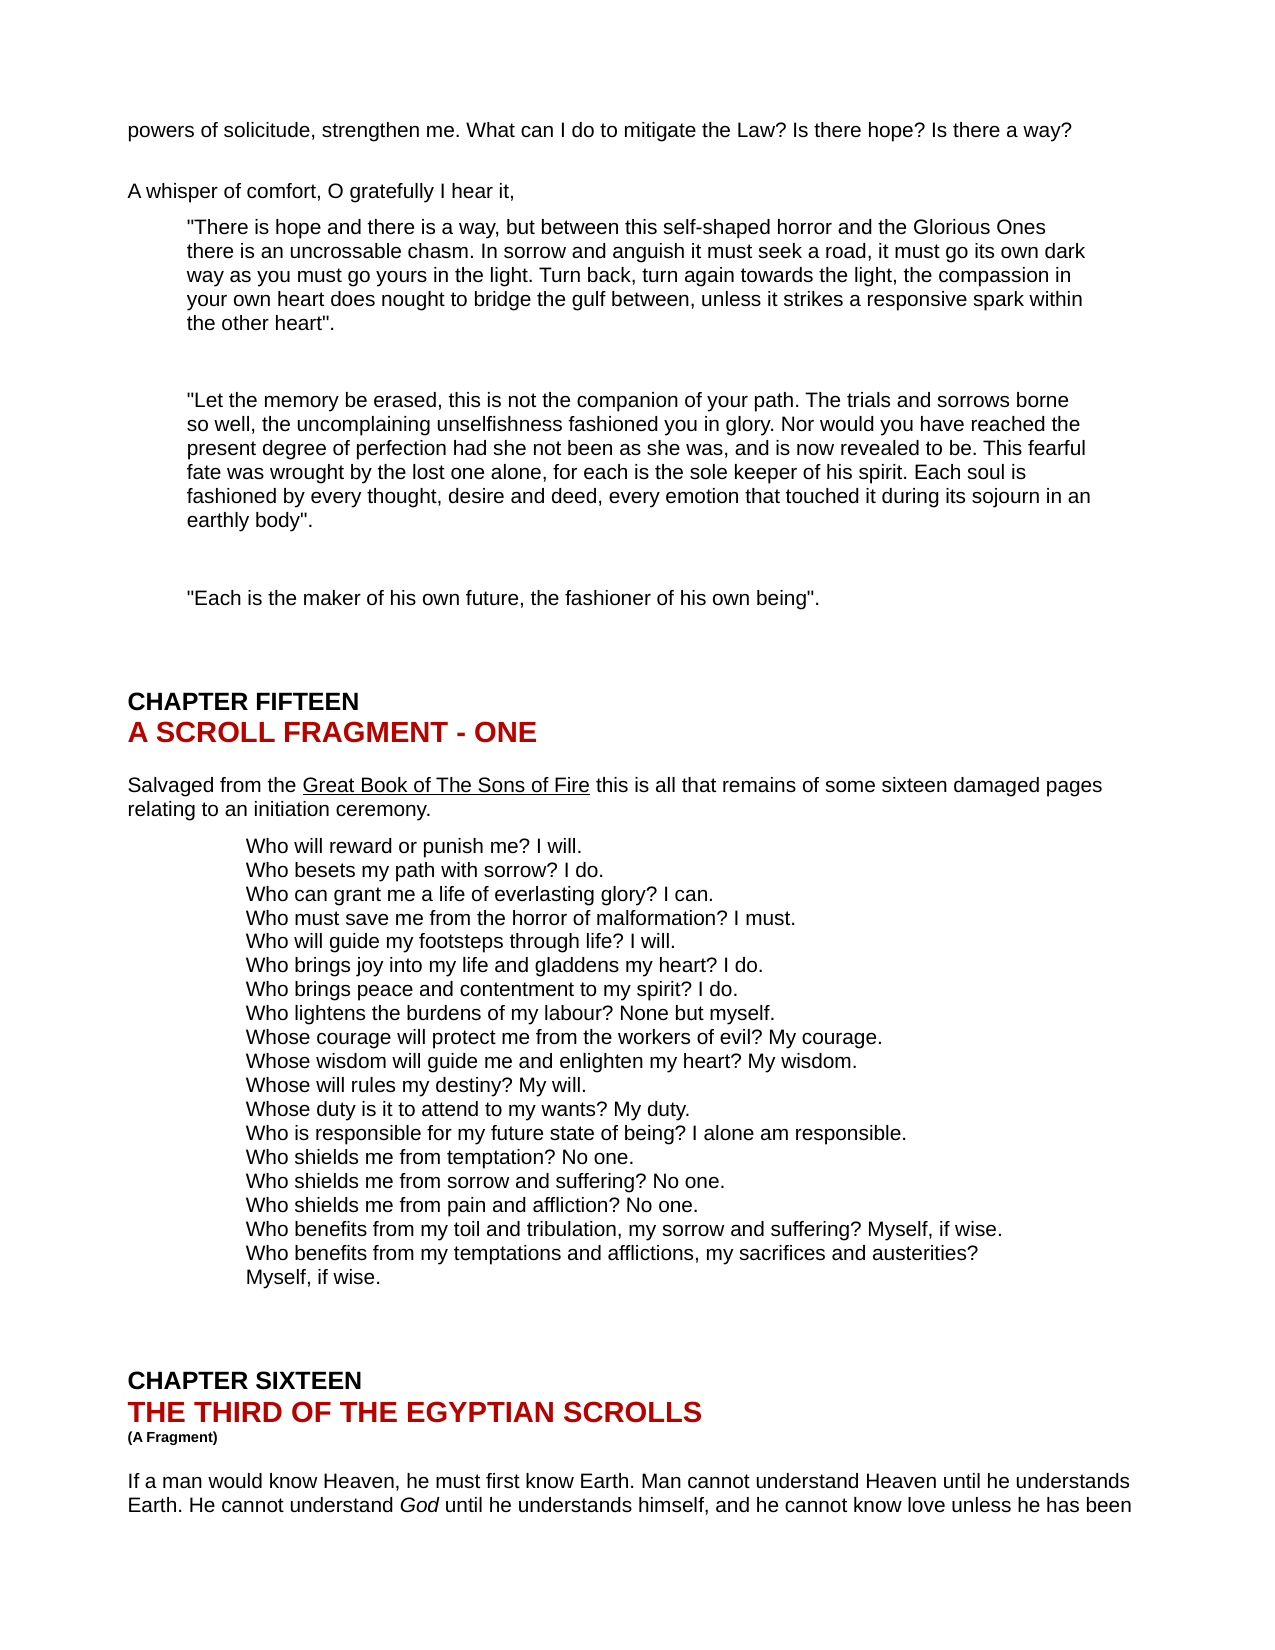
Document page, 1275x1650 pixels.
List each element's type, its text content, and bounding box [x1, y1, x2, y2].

text A whisper of comfort, O gratefully I hear it, [127, 154, 1154, 202]
text "Each is the maker of his own future, the fashioner of his own being". [187, 561, 1095, 609]
text Who will reward or punish me? I will. Who besets my path with sorrow? I do. Who can grant me a life of everlasting glory? I can. Who must save me from the horror of malformation? I must. Who will guide my footsteps through life? I will. Who brings joy into my life and gladdens my heart? I do. Who brings peace and contentment to my spirit? I do. Who lightens the burdens of my labour? None but myself. Whose courage will protect me from the workers of evil? My courage. Whose wisdom will guide me and enlighten my heart? My wisdom. Whose will rules my destiny? My will. Whose duty is it to attend to my wants? My duty. Who is responsible for my future state of being? I alone am responsible. Who shields me from temptation? No one. Who shields me from sorrow and suffering? No one. Who shields me from pain and affliction? No one. Who benefits from my toil and tribulation, my sorrow and suffering? Myself, if wise. Who benefits from my temptations and afflictions, my sacrifices and austerities? Myself, if wise. [246, 833, 1036, 1289]
text powers of solicitude, strengthen me. What can I do to mitigate the Law? Is there hope? Is there a way? [127, 118, 1154, 142]
text CHAPTER SIXTEEN THE THIRD OF THE EGYPTIAN SCROLLS (A Fragment) If a man would know Heaven, he must first know Earth. Man cannot understand Heaven until he understands Earth. He cannot understand God until he understands himself, and he cannot know love unless he has been [127, 1318, 1154, 1517]
text CHAPTER FIFTEEN A SCROLL FRAGMENT - ONE Salvaged from the Great Book of The Sons of Fire this is all that remains of some sixteen damaged pages relating to an initiation ceremony. [127, 639, 1154, 821]
text "There is hope and there is a way, but between this self-shaped horror and the Glorious Ones there is an uncrossable chasm. In sorrow and anguish it must seek a road, it must go its own dark way as you must go yours in the light. Turn back, turn again towards the light, the compassion in your own heart does nought to bridge the gulf between, unless it strikes a responsive spark within the other heart". [187, 215, 1095, 335]
text "Let the memory be erased, this is not the companion of your path. The trials and sorrows borne so well, the uncomplaining unselfishness fashioned you in glory. Nor would you have reached the present degree of perfection had she not been as she was, and is now revealed to be. This fearful fate was wrought by the lost one alone, for each is the sole keeper of his spirit. Each soul is fashioned by every thought, desire and deed, every emotion that touched it during its sojourn in an earthly body". [187, 364, 1095, 532]
